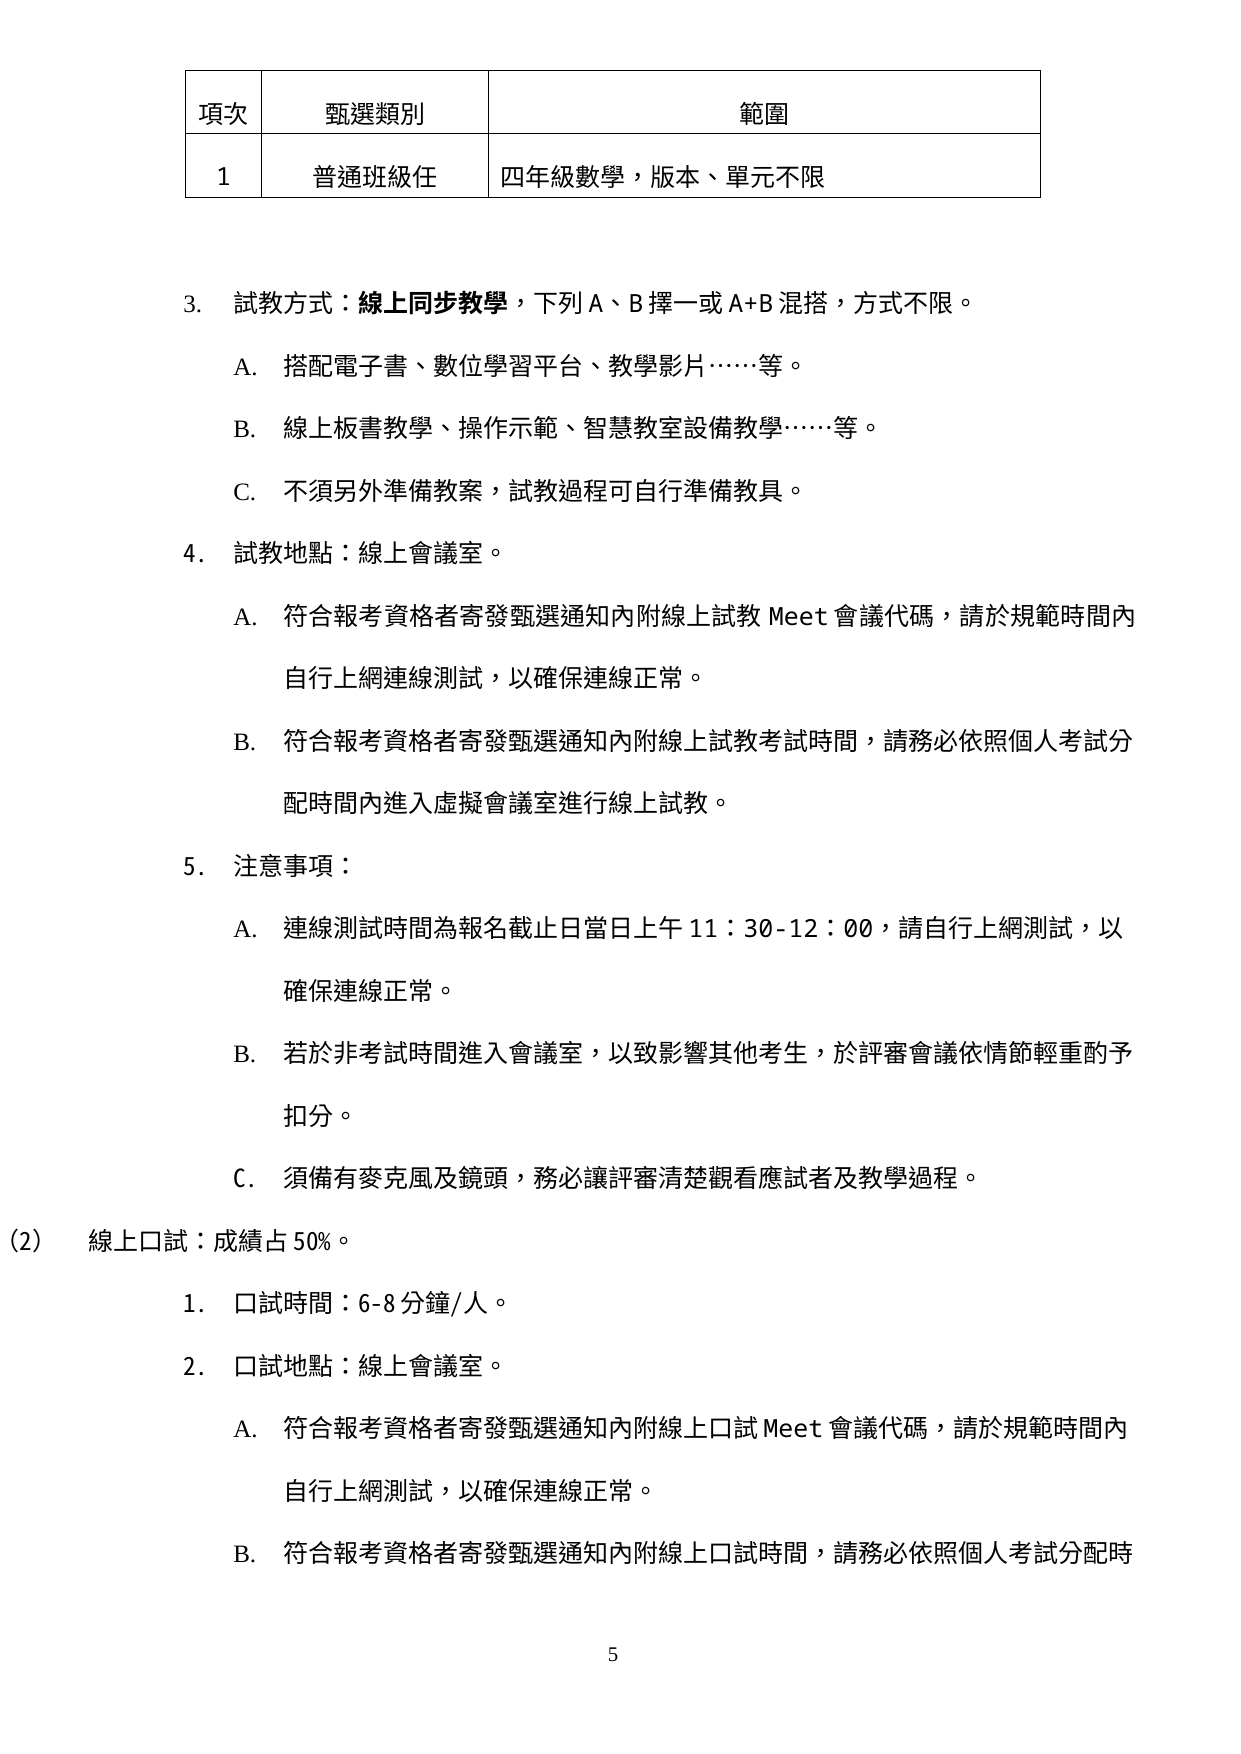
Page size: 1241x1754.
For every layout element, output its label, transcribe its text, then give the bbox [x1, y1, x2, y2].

list 須備有麥克風及鏡頭，務必讓評審清楚觀看應試者及教學過程。 [233, 1135, 1137, 1198]
list 搭配電子書、數位學習平台、教學影片……等。 [233, 323, 1137, 385]
list 線上板書教學、操作示範、智慧教室設備教學……等。 [233, 385, 1137, 448]
list 注意事項： [183, 823, 1137, 885]
list 口試時間：6-8分鐘/人。 [183, 1260, 1137, 1323]
table_cell 1 [186, 134, 261, 197]
list 口試地點：線上會議室。 [183, 1323, 1137, 1385]
list 符合報考資格者寄發甄選通知內附線上口試Meet會議代碼，請於規範時間內自行上網測試，以確保連線正常。 [233, 1385, 1137, 1510]
list 不須另外準備教案，試教過程可自行準備教具。 [233, 448, 1137, 510]
list 符合報考資格者寄發甄選通知內附線上口試時間，請務必依照個人考試分配時 [233, 1510, 1137, 1573]
list 試教方式：線上同步教學，下列A、B擇一或A+B混搭，方式不限。 [183, 260, 1137, 323]
table_header 甄選類別 [262, 71, 488, 133]
list 符合報考資格者寄發甄選通知內附線上試教考試時間，請務必依照個人考試分配時間內進入虛擬會議室進行線上試教。 [233, 698, 1137, 823]
list 符合報考資格者寄發甄選通知內附線上試教Meet會議代碼，請於規範時間內自行上網連線測試，以確保連線正常。 [233, 573, 1137, 698]
list 線上口試：成績占50%。 [0, 1198, 1137, 1260]
list 連線測試時間為報名截止日當日上午11：30-12：00，請自行上網測試，以確保連線正常。 [233, 885, 1137, 1010]
table_cell 普通班級任 [262, 134, 488, 197]
table_header 項次 [186, 71, 261, 133]
table_cell 四年級數學，版本、單元不限 [489, 134, 1040, 197]
list 試教地點：線上會議室。 [183, 510, 1137, 573]
list 若於非考試時間進入會議室，以致影響其他考生，於評審會議依情節輕重酌予扣分。 [233, 1010, 1137, 1135]
table_header 範圍 [489, 71, 1040, 133]
